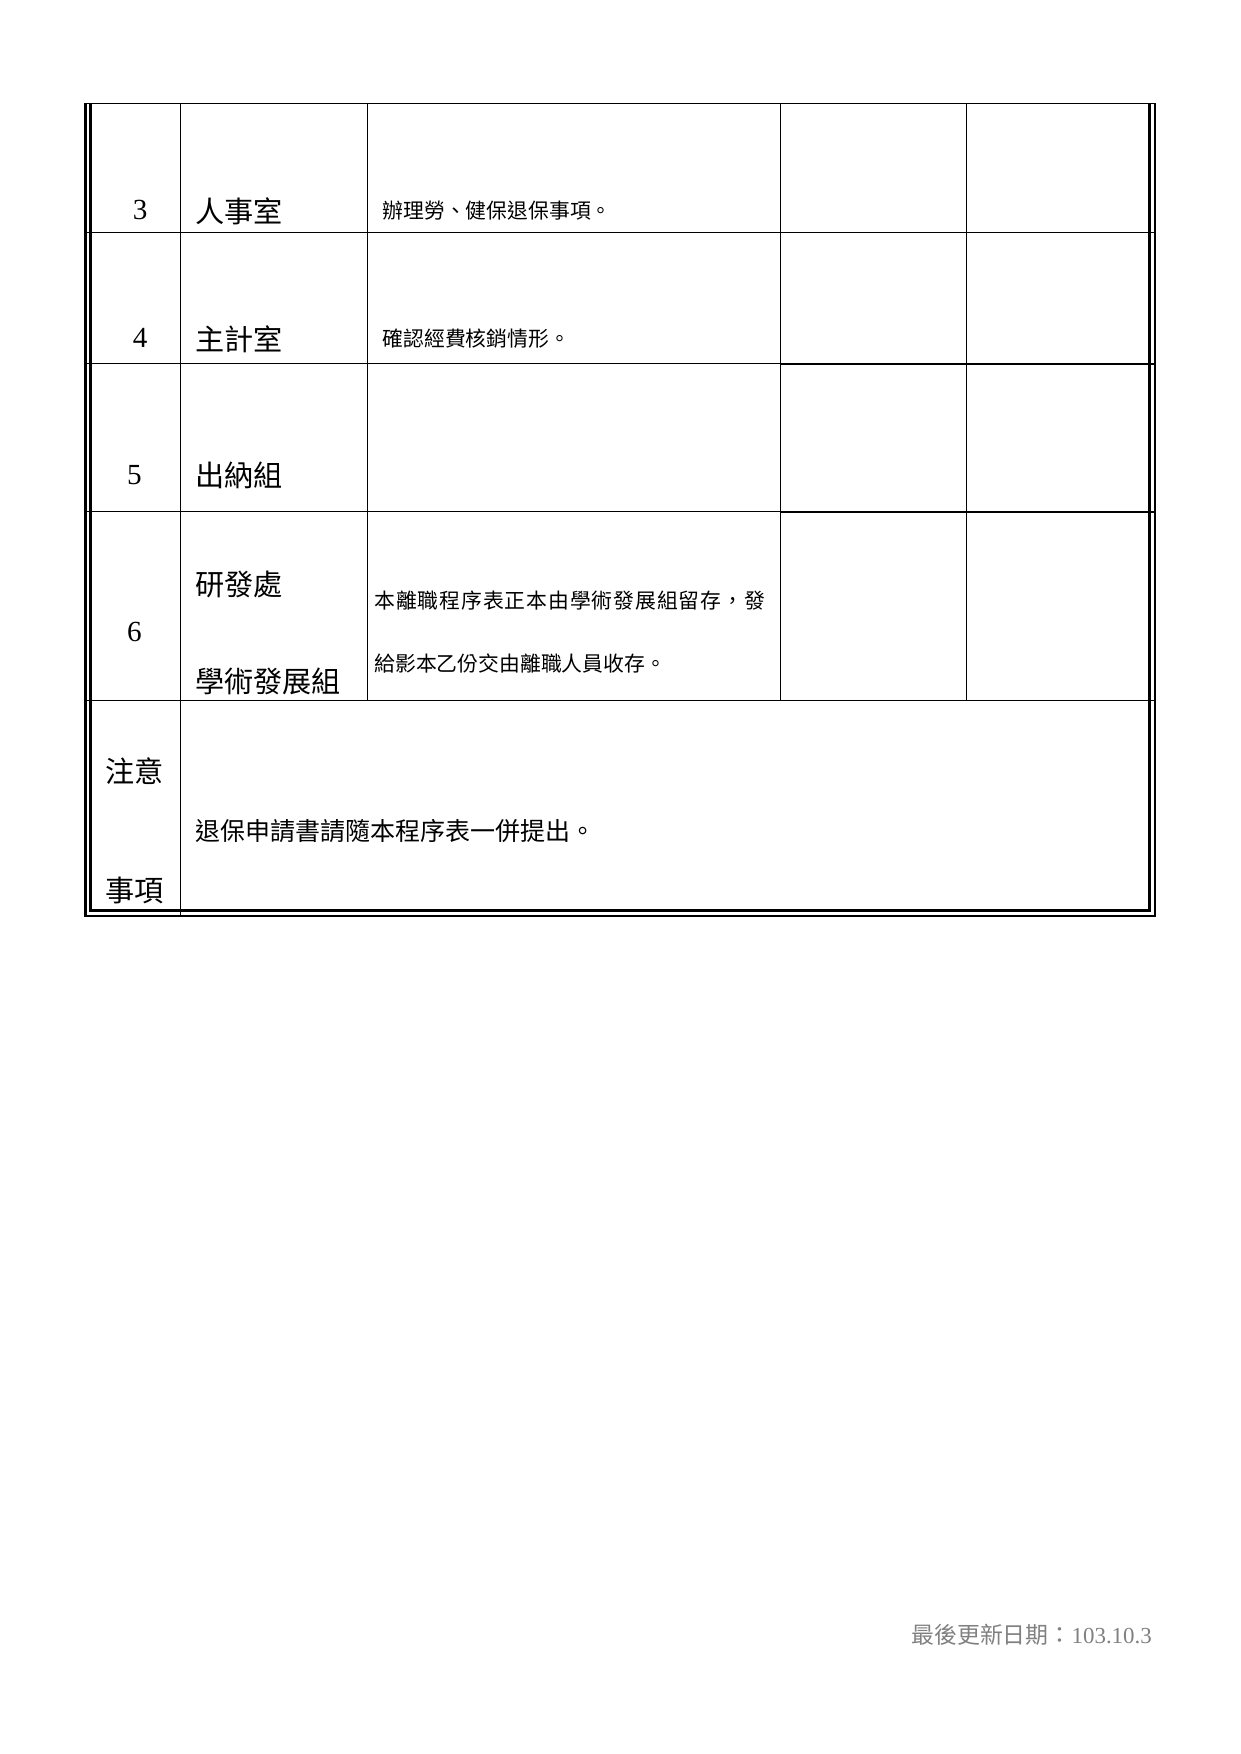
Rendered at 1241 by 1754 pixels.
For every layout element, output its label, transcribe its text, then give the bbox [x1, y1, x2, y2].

table_cell [967, 104, 1148, 232]
table_cell 退保申請書請隨本程序表一併提出。 [181, 701, 1148, 909]
table_cell [781, 365, 966, 511]
table_cell 5 [92, 364, 180, 511]
table_cell 注意 事項 [92, 701, 180, 909]
table_cell 出納組 [181, 364, 367, 511]
table_cell 4 [92, 233, 180, 363]
table_cell 確認經費核銷情形。 [368, 233, 780, 363]
table_cell [967, 513, 1148, 700]
table_cell [781, 513, 966, 700]
table_cell 3 [92, 104, 180, 232]
table_cell 本離職程序表正本由學術發展組留存，發給影本乙份交由離職人員收存。 [368, 512, 780, 700]
table_cell 辦理勞、健保退保事項。 [368, 104, 780, 232]
table_cell 6 [92, 512, 180, 700]
table_cell 研發處 學術發展組 [181, 512, 367, 700]
table_cell [368, 364, 780, 511]
table_cell 主計室 [181, 233, 367, 363]
table_cell [781, 233, 966, 363]
table_cell [967, 365, 1148, 511]
table_cell 人事室 [181, 104, 367, 232]
table_cell [967, 233, 1148, 363]
table_cell [781, 104, 966, 232]
